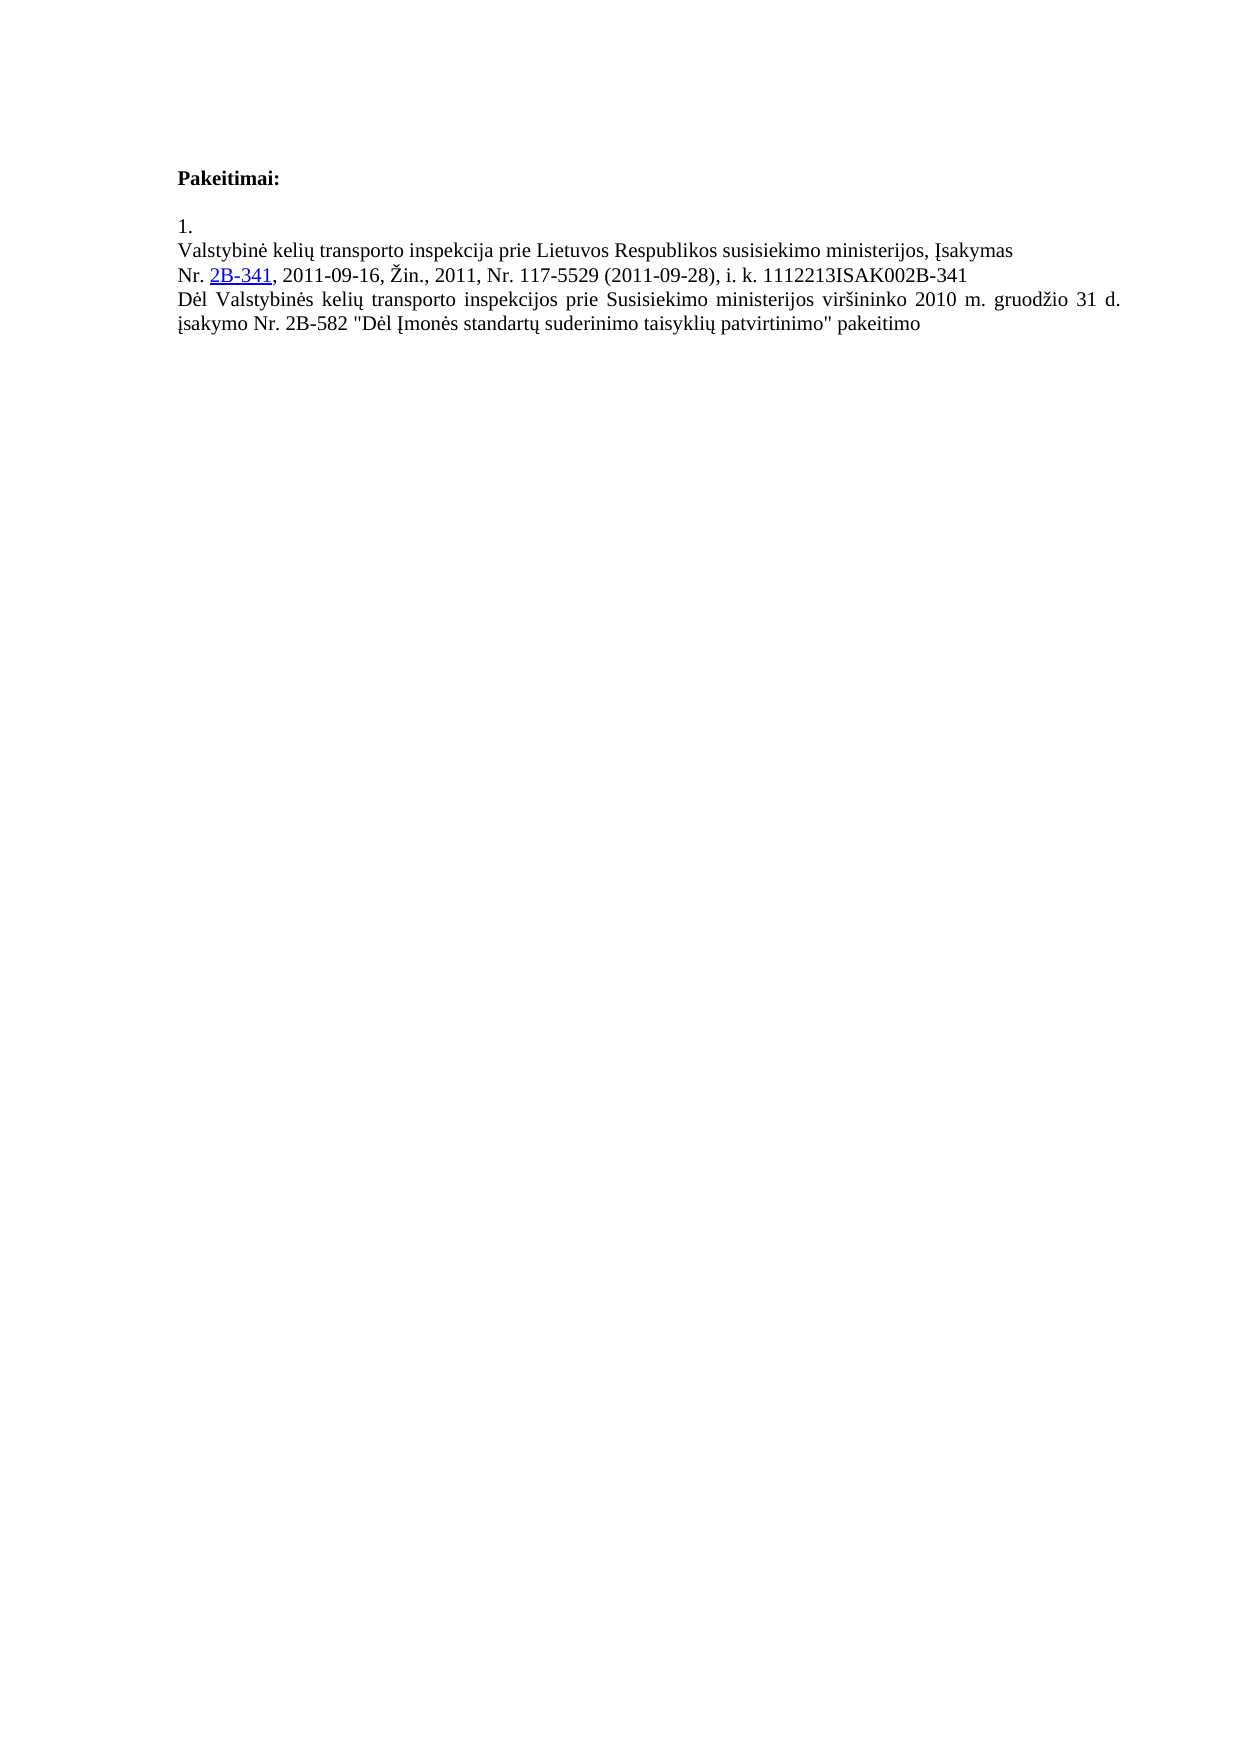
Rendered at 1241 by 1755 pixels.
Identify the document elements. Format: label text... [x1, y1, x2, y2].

text Pakeitimai: [177, 166, 1122, 190]
text Dėl Valstybinės kelių transporto inspekcijos prie Susisiekimo ministerijos viršininko 2010 m. gruodžio 31 d. įsakymo Nr. 2B-582 "Dėl Įmonės standartų suderinimo taisyklių patvirtinimo" pakeitimo [177, 287, 1122, 335]
text Valstybinė kelių transporto inspekcija prie Lietuvos Respublikos susisiekimo ministerijos, Įsakymas [177, 238, 1122, 262]
text 1. [177, 214, 1122, 238]
text Nr. 2B-341, 2011-09-16, Žin., 2011, Nr. 117-5529 (2011-09-28), i. k. 1112213ISAK002B-341 [177, 262, 1122, 287]
